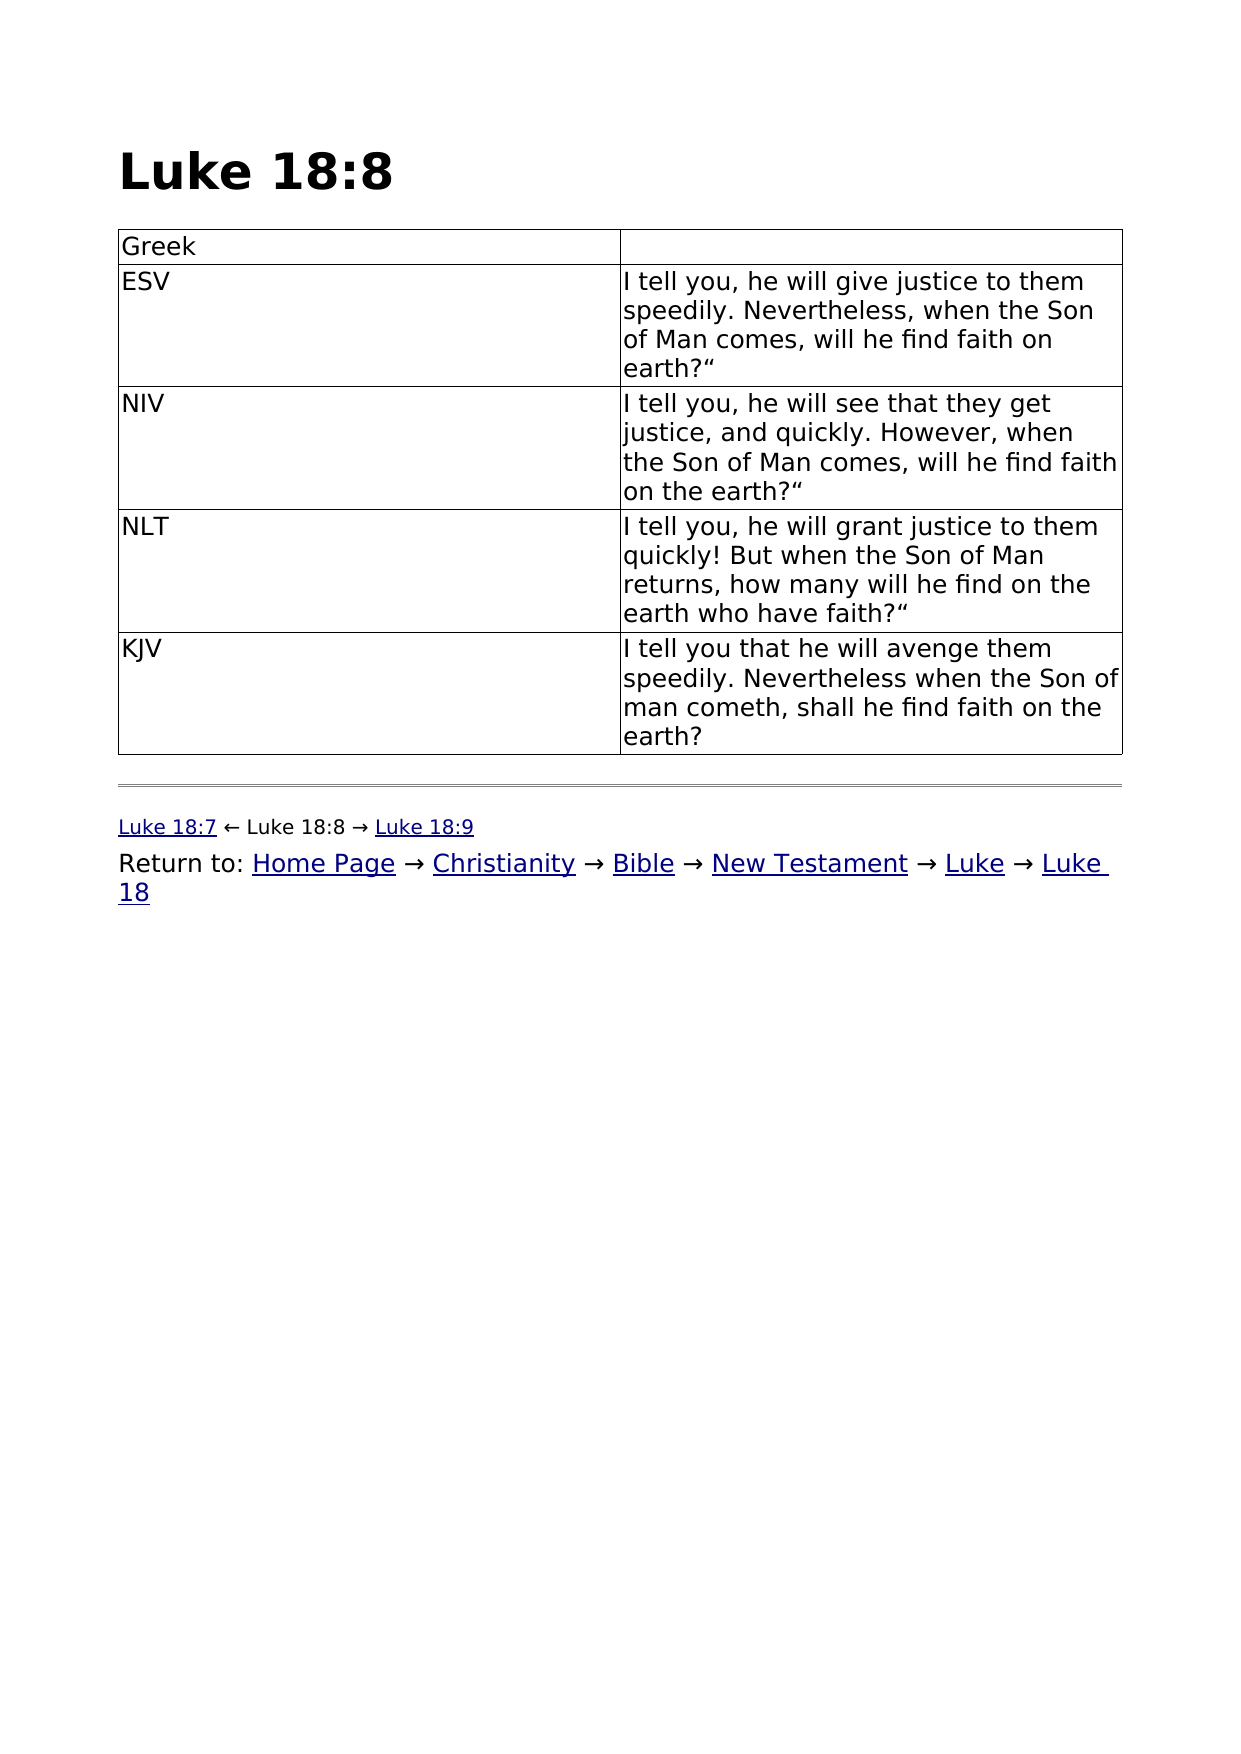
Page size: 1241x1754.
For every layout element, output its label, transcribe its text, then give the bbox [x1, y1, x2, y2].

table_cell I tell you that he will avenge them speedily. Nevertheless when the Son of man cometh, shall he find faith on the earth? [621, 633, 1122, 754]
text Return to: Home Page → Christianity → Bible → New Testament → Luke → Luke 18 [118, 849, 1122, 908]
table_cell ESV [119, 265, 620, 386]
table_cell I tell you, he will grant justice to them quickly! But when the Son of Man returns, how many will he find on the earth who have faith?“ [621, 510, 1122, 632]
table_header Greek [119, 230, 620, 264]
text Luke 18:7 ← Luke 18:8 → Luke 18:9 [118, 815, 1122, 849]
subtitle Luke 18:8 [118, 143, 1122, 201]
table_header [621, 230, 1122, 264]
table_cell I tell you, he will see that they get justice, and quickly. However, when the Son of Man comes, will he find faith on the earth?“ [621, 387, 1122, 509]
table_cell I tell you, he will give justice to them speedily. Nevertheless, when the Son of Man comes, will he find faith on earth?“ [621, 265, 1122, 386]
table_cell NLT [119, 510, 620, 632]
table_cell KJV [119, 633, 620, 754]
table_cell NIV [119, 387, 620, 509]
